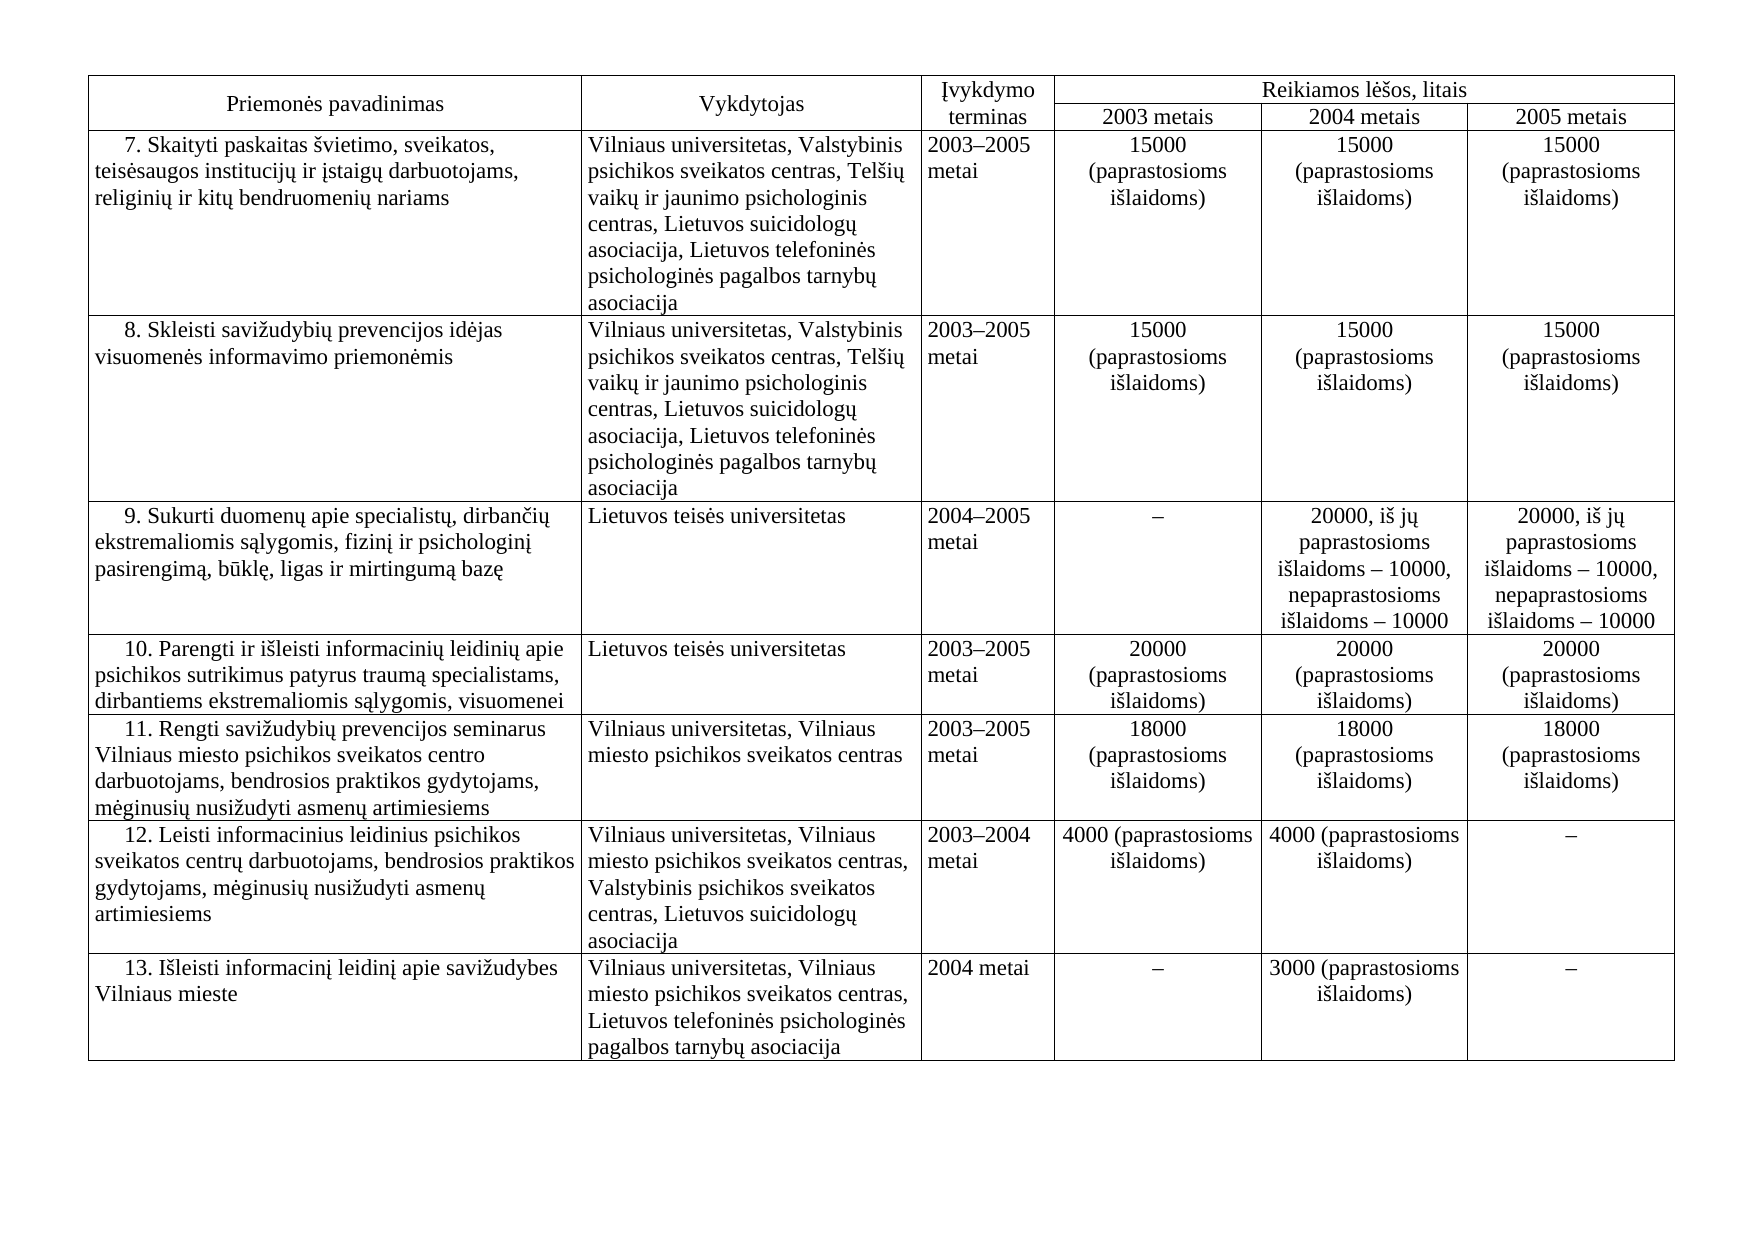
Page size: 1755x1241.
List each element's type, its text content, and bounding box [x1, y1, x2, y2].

table_cell 7. Skaityti paskaitas švietimo, sveikatos, teisėsaugos institucijų ir įstaigų darbuotojams, religinių ir kitų bendruomenių nariams [89, 131, 581, 315]
table_cell 20000 (paprastosioms išlaidoms) [1055, 635, 1261, 714]
table_cell 2004 metai [922, 954, 1054, 1059]
table_cell 2003–2005 metai [922, 635, 1054, 714]
table_cell 4000 (paprastosioms išlaidoms) [1055, 821, 1261, 953]
table_cell 20000, iš jų paprastosioms išlaidoms – 10000, nepaprastosioms išlaidoms – 10000 [1262, 502, 1467, 634]
table_cell Lietuvos teisės universitetas [582, 502, 921, 634]
table_cell Vilniaus universitetas, Valstybinis psichikos sveikatos centras, Telšių vaikų ir jaunimo psichologinis centras, Lietuvos suicidologų asociacija, Lietuvos telefoninės psichologinės pagalbos tarnybų asociacija [582, 316, 921, 501]
table_cell 18000 (paprastosioms išlaidoms) [1468, 715, 1674, 820]
table_cell – [1468, 954, 1674, 1059]
table_cell 18000 (paprastosioms išlaidoms) [1262, 715, 1467, 820]
table_cell 20000 (paprastosioms išlaidoms) [1468, 635, 1674, 714]
table_cell 15000 (paprastosioms išlaidoms) [1262, 316, 1467, 501]
table_cell – [1055, 954, 1261, 1059]
table_cell 12. Leisti informacinius leidinius psichikos sveikatos centrų darbuotojams, bendrosios praktikos gydytojams, mėginusių nusižudyti asmenų artimiesiems [89, 821, 581, 953]
table_cell – [1468, 821, 1674, 953]
table_cell 2003–2004 metai [922, 821, 1054, 953]
table_cell 3000 (paprastosioms išlaidoms) [1262, 954, 1467, 1059]
table_cell 11. Rengti savižudybių prevencijos seminarus Vilniaus miesto psichikos sveikatos centro darbuotojams, bendrosios praktikos gydytojams, mėginusių nusižudyti asmenų artimiesiems [89, 715, 581, 820]
table_cell 18000 (paprastosioms išlaidoms) [1055, 715, 1261, 820]
table_cell – [1055, 502, 1261, 634]
table_header Reikiamos lėšos, litais [1055, 76, 1674, 102]
table_cell 15000 (paprastosioms išlaidoms) [1055, 131, 1261, 315]
table_cell 15000 (paprastosioms išlaidoms) [1262, 131, 1467, 315]
table_cell 13. Išleisti informacinį leidinį apie savižudybes Vilniaus mieste [89, 954, 581, 1059]
table_cell 20000 (paprastosioms išlaidoms) [1262, 635, 1467, 714]
table_header Įvykdymo terminas [922, 76, 1054, 130]
table_cell 2003–2005 metai [922, 316, 1054, 501]
table_cell 8. Skleisti savižudybių prevencijos idėjas visuomenės informavimo priemonėmis [89, 316, 581, 501]
table_cell Lietuvos teisės universitetas [582, 635, 921, 714]
table_cell 20000, iš jų paprastosioms išlaidoms – 10000, nepaprastosioms išlaidoms – 10000 [1468, 502, 1674, 634]
table_cell 2004–2005 metai [922, 502, 1054, 634]
table_cell 9. Sukurti duomenų apie specialistų, dirbančių ekstremaliomis sąlygomis, fizinį ir psichologinį pasirengimą, būklę, ligas ir mirtingumą bazę [89, 502, 581, 634]
table_header Vykdytojas [582, 76, 921, 130]
table_cell Vilniaus universitetas, Vilniaus miesto psichikos sveikatos centras, Lietuvos telefoninės psichologinės pagalbos tarnybų asociacija [582, 954, 921, 1059]
table_cell 2004 metais [1262, 104, 1467, 130]
table_cell Vilniaus universitetas, Vilniaus miesto psichikos sveikatos centras [582, 715, 921, 820]
table_cell 2003–2005 metai [922, 715, 1054, 820]
table_cell 2003 metais [1055, 104, 1261, 130]
table_cell Vilniaus universitetas, Vilniaus miesto psichikos sveikatos centras, Valstybinis psichikos sveikatos centras, Lietuvos suicidologų asociacija [582, 821, 921, 953]
table_cell 15000 (paprastosioms išlaidoms) [1468, 131, 1674, 315]
table_cell 2003–2005 metai [922, 131, 1054, 315]
table_cell 15000 (paprastosioms išlaidoms) [1055, 316, 1261, 501]
table_cell 15000 (paprastosioms išlaidoms) [1468, 316, 1674, 501]
table_cell 2005 metais [1468, 104, 1674, 130]
table_cell Vilniaus universitetas, Valstybinis psichikos sveikatos centras, Telšių vaikų ir jaunimo psichologinis centras, Lietuvos suicidologų asociacija, Lietuvos telefoninės psichologinės pagalbos tarnybų asociacija [582, 131, 921, 315]
table_cell 10. Parengti ir išleisti informacinių leidinių apie psichikos sutrikimus patyrus traumą specialistams, dirbantiems ekstremaliomis sąlygomis, visuomenei [89, 635, 581, 714]
table_header Priemonės pavadinimas [89, 76, 581, 130]
table_cell 4000 (paprastosioms išlaidoms) [1262, 821, 1467, 953]
